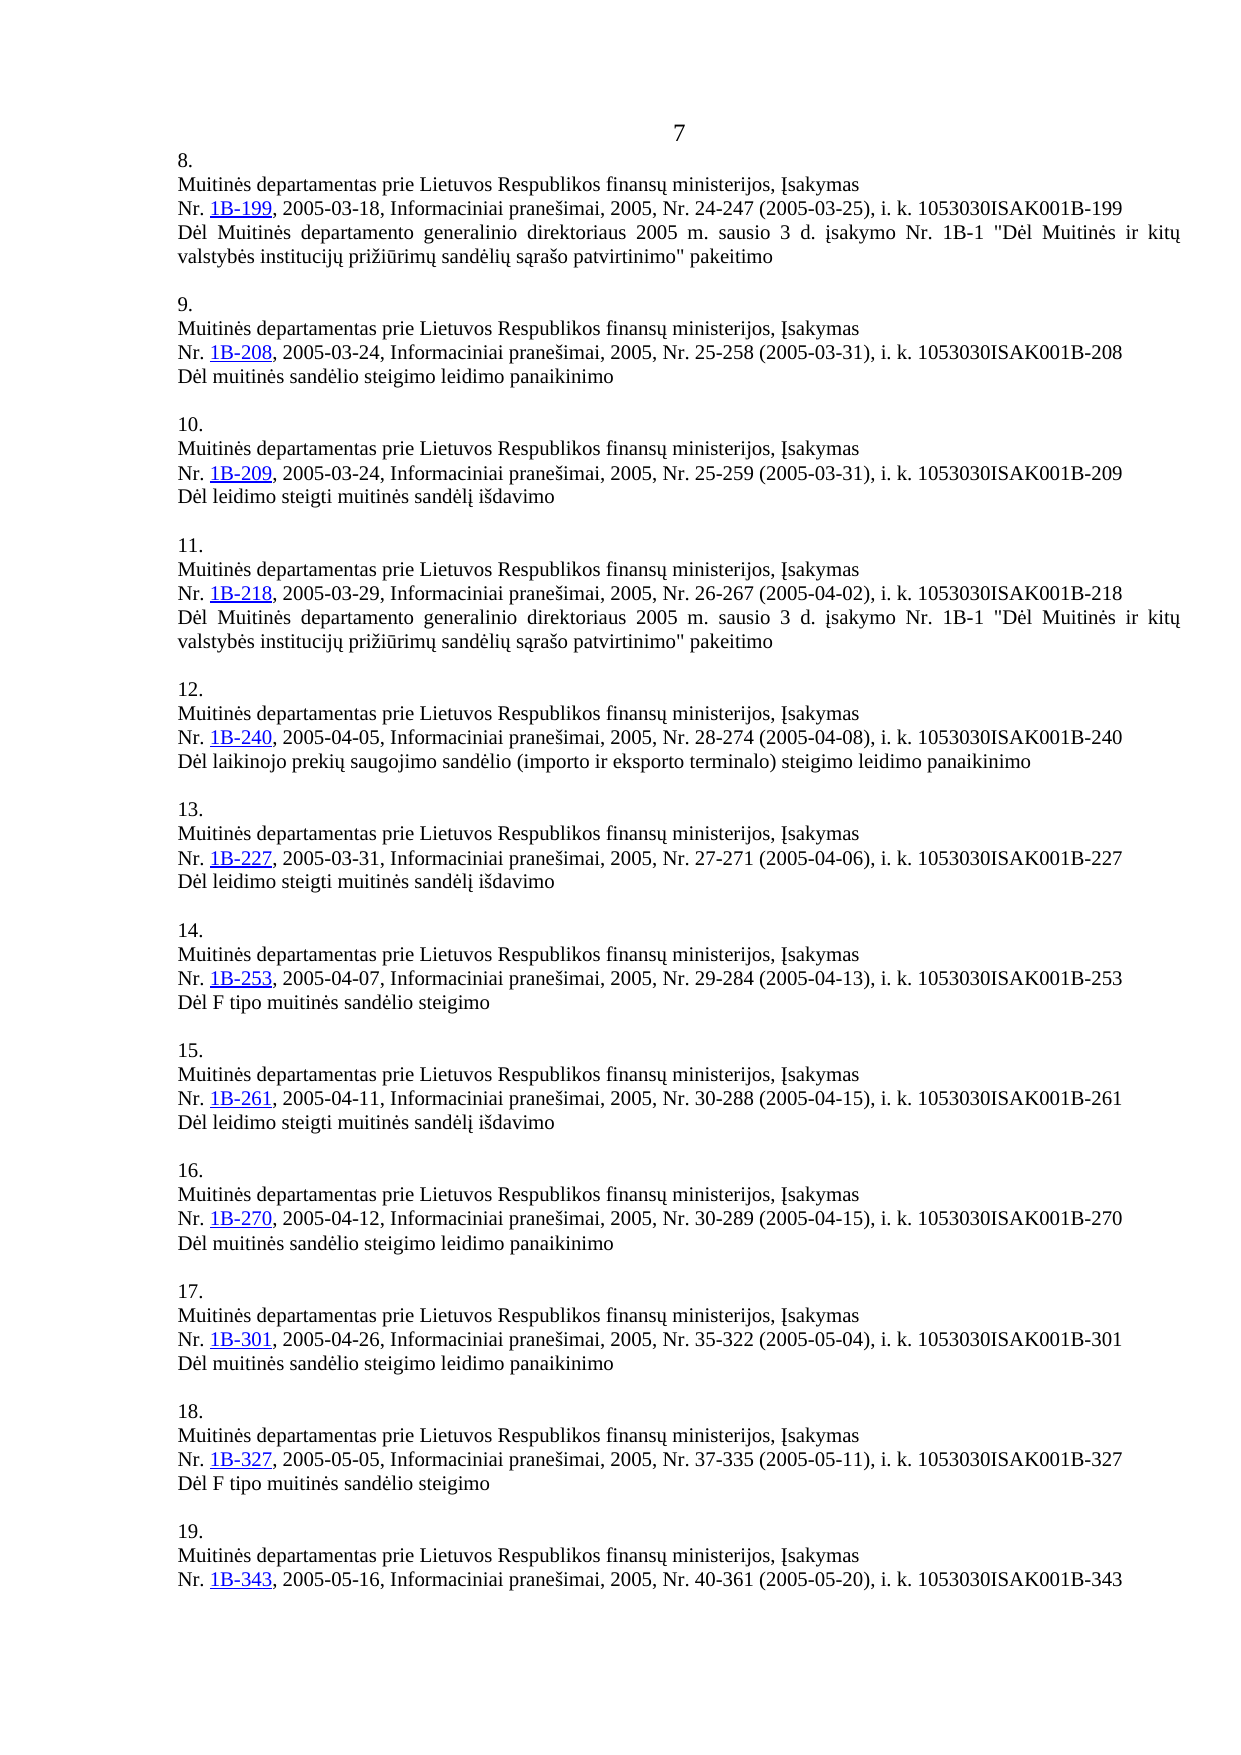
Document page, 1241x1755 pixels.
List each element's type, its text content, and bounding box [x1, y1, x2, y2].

text 12. [177, 677, 1181, 701]
text Dėl Muitinės departamento generalinio direktoriaus 2005 m. sausio 3 d. įsakymo Nr. 1B-1 "Dėl Muitinės ir kitų valstybės institucijų prižiūrimų sandėlių sąrašo patvirtinimo" pakeitimo [177, 605, 1181, 653]
text 9. [177, 292, 1181, 316]
text Dėl muitinės sandėlio steigimo leidimo panaikinimo [177, 1351, 1181, 1375]
text Nr. 1B-227, 2005-03-31, Informaciniai pranešimai, 2005, Nr. 27-271 (2005-04-06), i. k. 1053030ISAK001B-227 [177, 845, 1181, 869]
text 18. [177, 1399, 1181, 1423]
text Muitinės departamentas prie Lietuvos Respublikos finansų ministerijos, Įsakymas [177, 701, 1181, 725]
text Dėl muitinės sandėlio steigimo leidimo panaikinimo [177, 364, 1181, 388]
text 11. [177, 533, 1181, 557]
text Muitinės departamentas prie Lietuvos Respublikos finansų ministerijos, Įsakymas [177, 1303, 1181, 1327]
text Nr. 1B-301, 2005-04-26, Informaciniai pranešimai, 2005, Nr. 35-322 (2005-05-04), i. k. 1053030ISAK001B-301 [177, 1327, 1181, 1351]
text Nr. 1B-270, 2005-04-12, Informaciniai pranešimai, 2005, Nr. 30-289 (2005-04-15), i. k. 1053030ISAK001B-270 [177, 1206, 1181, 1230]
text Nr. 1B-261, 2005-04-11, Informaciniai pranešimai, 2005, Nr. 30-288 (2005-04-15), i. k. 1053030ISAK001B-261 [177, 1086, 1181, 1110]
text 8. [177, 148, 1181, 172]
text Nr. 1B-199, 2005-03-18, Informaciniai pranešimai, 2005, Nr. 24-247 (2005-03-25), i. k. 1053030ISAK001B-199 [177, 196, 1181, 220]
text Dėl F tipo muitinės sandėlio steigimo [177, 990, 1181, 1014]
text Dėl laikinojo prekių saugojimo sandėlio (importo ir eksporto terminalo) steigimo leidimo panaikinimo [177, 749, 1181, 773]
text Nr. 1B-209, 2005-03-24, Informaciniai pranešimai, 2005, Nr. 25-259 (2005-03-31), i. k. 1053030ISAK001B-209 [177, 460, 1181, 484]
text Dėl leidimo steigti muitinės sandėlį išdavimo [177, 1110, 1181, 1134]
text Muitinės departamentas prie Lietuvos Respublikos finansų ministerijos, Įsakymas [177, 1423, 1181, 1447]
text Dėl leidimo steigti muitinės sandėlį išdavimo [177, 484, 1181, 508]
text 13. [177, 797, 1181, 821]
text Muitinės departamentas prie Lietuvos Respublikos finansų ministerijos, Įsakymas [177, 316, 1181, 340]
text Dėl muitinės sandėlio steigimo leidimo panaikinimo [177, 1230, 1181, 1254]
text Muitinės departamentas prie Lietuvos Respublikos finansų ministerijos, Įsakymas [177, 942, 1181, 966]
text Dėl leidimo steigti muitinės sandėlį išdavimo [177, 869, 1181, 893]
text 16. [177, 1158, 1181, 1182]
text 15. [177, 1038, 1181, 1062]
text Nr. 1B-208, 2005-03-24, Informaciniai pranešimai, 2005, Nr. 25-258 (2005-03-31), i. k. 1053030ISAK001B-208 [177, 340, 1181, 364]
text 17. [177, 1278, 1181, 1303]
text Nr. 1B-253, 2005-04-07, Informaciniai pranešimai, 2005, Nr. 29-284 (2005-04-13), i. k. 1053030ISAK001B-253 [177, 966, 1181, 990]
text Muitinės departamentas prie Lietuvos Respublikos finansų ministerijos, Įsakymas [177, 1543, 1181, 1567]
text Muitinės departamentas prie Lietuvos Respublikos finansų ministerijos, Įsakymas [177, 557, 1181, 581]
text Muitinės departamentas prie Lietuvos Respublikos finansų ministerijos, Įsakymas [177, 1062, 1181, 1086]
text Nr. 1B-327, 2005-05-05, Informaciniai pranešimai, 2005, Nr. 37-335 (2005-05-11), i. k. 1053030ISAK001B-327 [177, 1447, 1181, 1471]
text 10. [177, 412, 1181, 436]
text Dėl F tipo muitinės sandėlio steigimo [177, 1471, 1181, 1495]
text Muitinės departamentas prie Lietuvos Respublikos finansų ministerijos, Įsakymas [177, 436, 1181, 460]
text Dėl Muitinės departamento generalinio direktoriaus 2005 m. sausio 3 d. įsakymo Nr. 1B-1 "Dėl Muitinės ir kitų valstybės institucijų prižiūrimų sandėlių sąrašo patvirtinimo" pakeitimo [177, 220, 1181, 268]
text 14. [177, 918, 1181, 942]
text Muitinės departamentas prie Lietuvos Respublikos finansų ministerijos, Įsakymas [177, 1182, 1181, 1206]
text Nr. 1B-343, 2005-05-16, Informaciniai pranešimai, 2005, Nr. 40-361 (2005-05-20), i. k. 1053030ISAK001B-343 [177, 1567, 1181, 1591]
text Nr. 1B-218, 2005-03-29, Informaciniai pranešimai, 2005, Nr. 26-267 (2005-04-02), i. k. 1053030ISAK001B-218 [177, 581, 1181, 605]
text Muitinės departamentas prie Lietuvos Respublikos finansų ministerijos, Įsakymas [177, 172, 1181, 196]
text Nr. 1B-240, 2005-04-05, Informaciniai pranešimai, 2005, Nr. 28-274 (2005-04-08), i. k. 1053030ISAK001B-240 [177, 725, 1181, 749]
text Muitinės departamentas prie Lietuvos Respublikos finansų ministerijos, Įsakymas [177, 821, 1181, 845]
text 19. [177, 1519, 1181, 1543]
